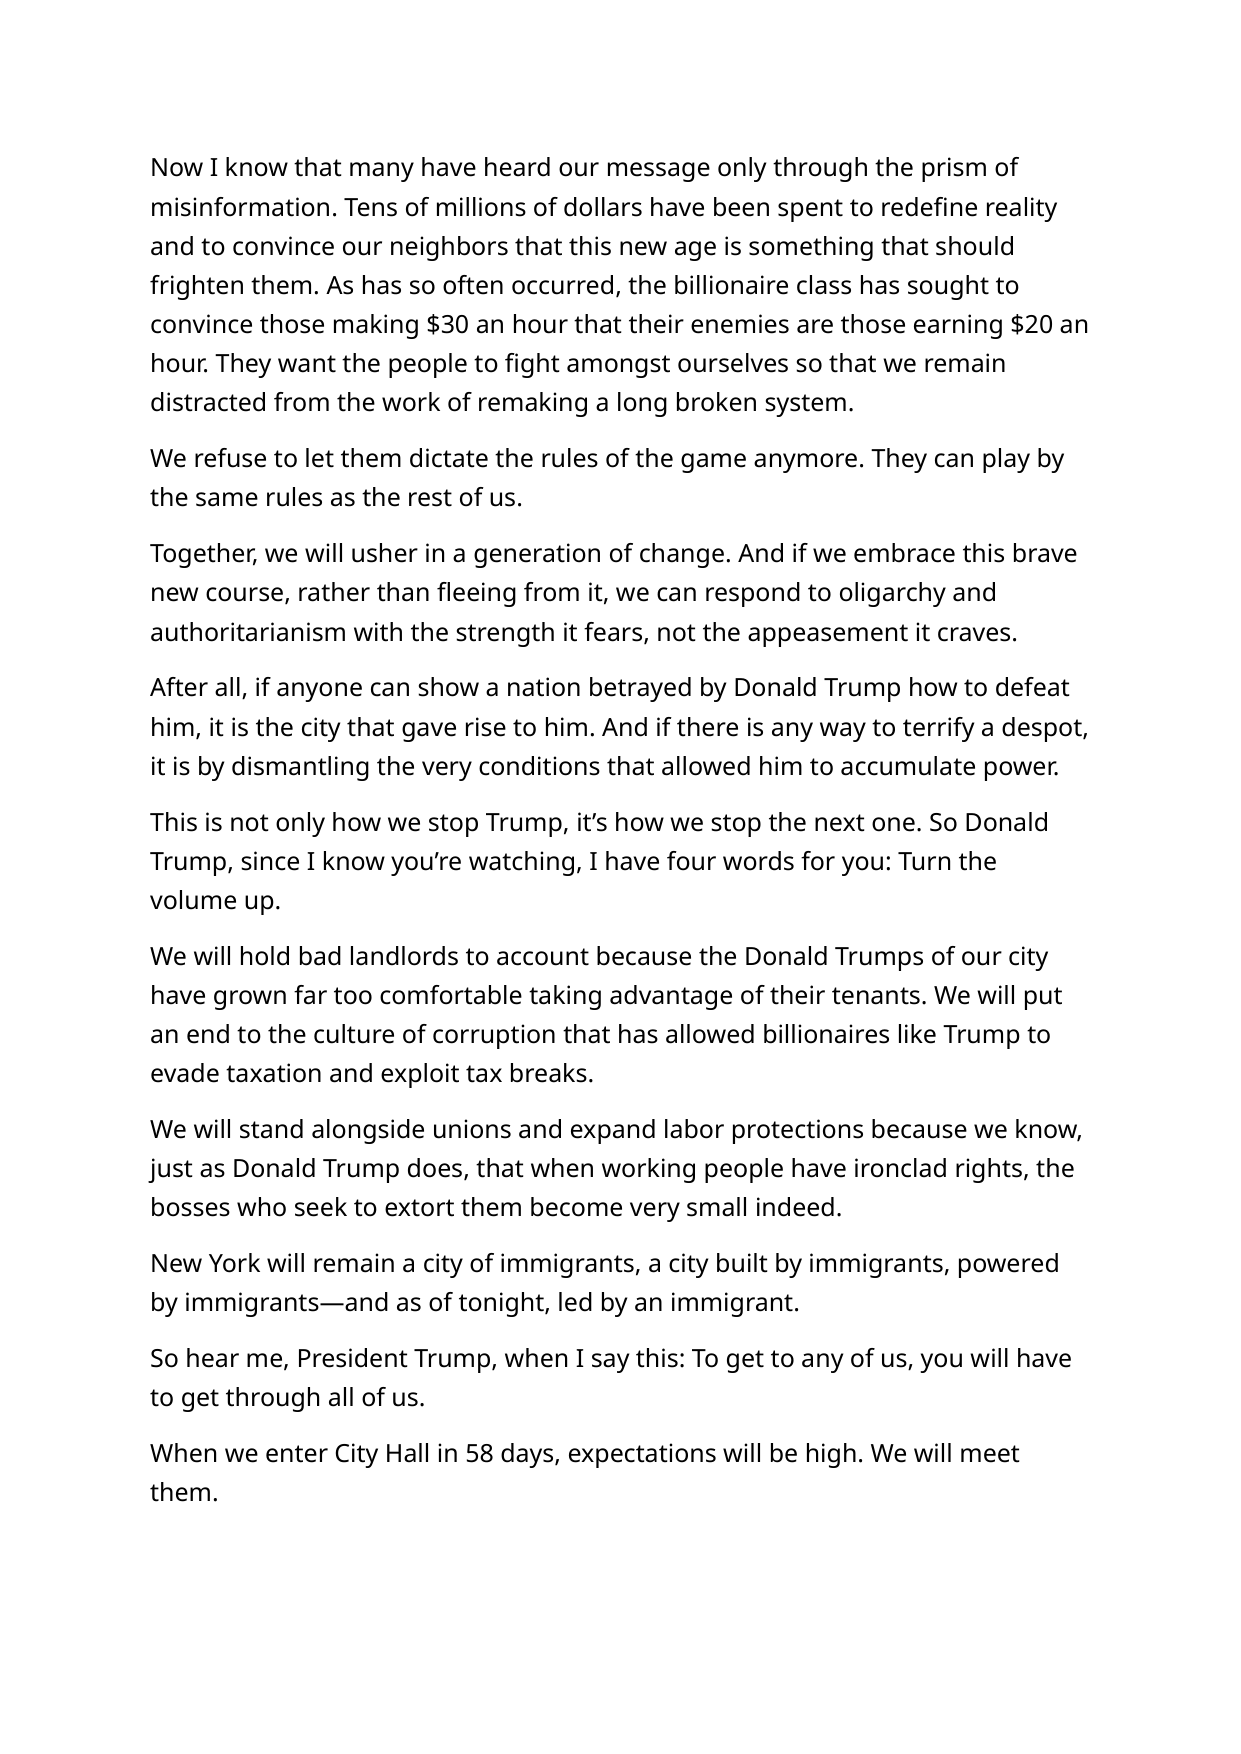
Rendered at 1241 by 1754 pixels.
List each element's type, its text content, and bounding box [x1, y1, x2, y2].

text We will hold bad landlords to account because the Donald Trumps of our city have grown far too comfortable taking advantage of their tenants. We will put an end to the culture of corruption that has allowed billionaires like Trump to evade taxation and exploit tax breaks. [150, 938, 1090, 1090]
text We refuse to let them dictate the rules of the game anymore. They can play by the same rules as the rest of us. [150, 441, 1090, 514]
text After all, if anyone can show a nation betrayed by Donald Trump how to defeat him, it is the city that gave rise to him. And if there is any way to terrify a despot, it is by dismantling the very conditions that allowed him to accumulate power. [150, 670, 1090, 782]
text Now I know that many have heard our message only through the prism of misinformation. Tens of millions of dollars have been spent to redefine reality and to convince our neighbors that this new age is something that should frighten them. As has so often occurred, the billionaire class has sought to convince those making $30 an hour that their enemies are those earning $20 an hour. They want the people to fight amongst ourselves so that we remain distracted from the work of remaking a long broken system. [150, 150, 1090, 419]
text This is not only how we stop Trump, it’s how we stop the next one. So Donald Trump, since I know you’re watching, I have four words for you: Turn the volume up. [150, 804, 1090, 917]
text When we enter City Hall in 58 days, expectations will be high. We will meet them. [150, 1436, 1090, 1509]
text New York will remain a city of immigrants, a city built by immigrants, powered by immigrants—and as of tonight, led by an immigrant. [150, 1246, 1090, 1319]
text Together, we will usher in a generation of change. And if we embrace this brave new course, rather than fleeing from it, we can respond to oligarchy and authoritarianism with the strength it fears, not the appeasement it craves. [150, 536, 1090, 648]
text So hear me, President Trump, when I say this: To get to any of us, you will have to get through all of us. [150, 1341, 1090, 1414]
text We will stand alongside unions and expand labor protections because we know, just as Donald Trump does, that when working people have ironclad rights, the bosses who seek to extort them become very small indeed. [150, 1112, 1090, 1224]
